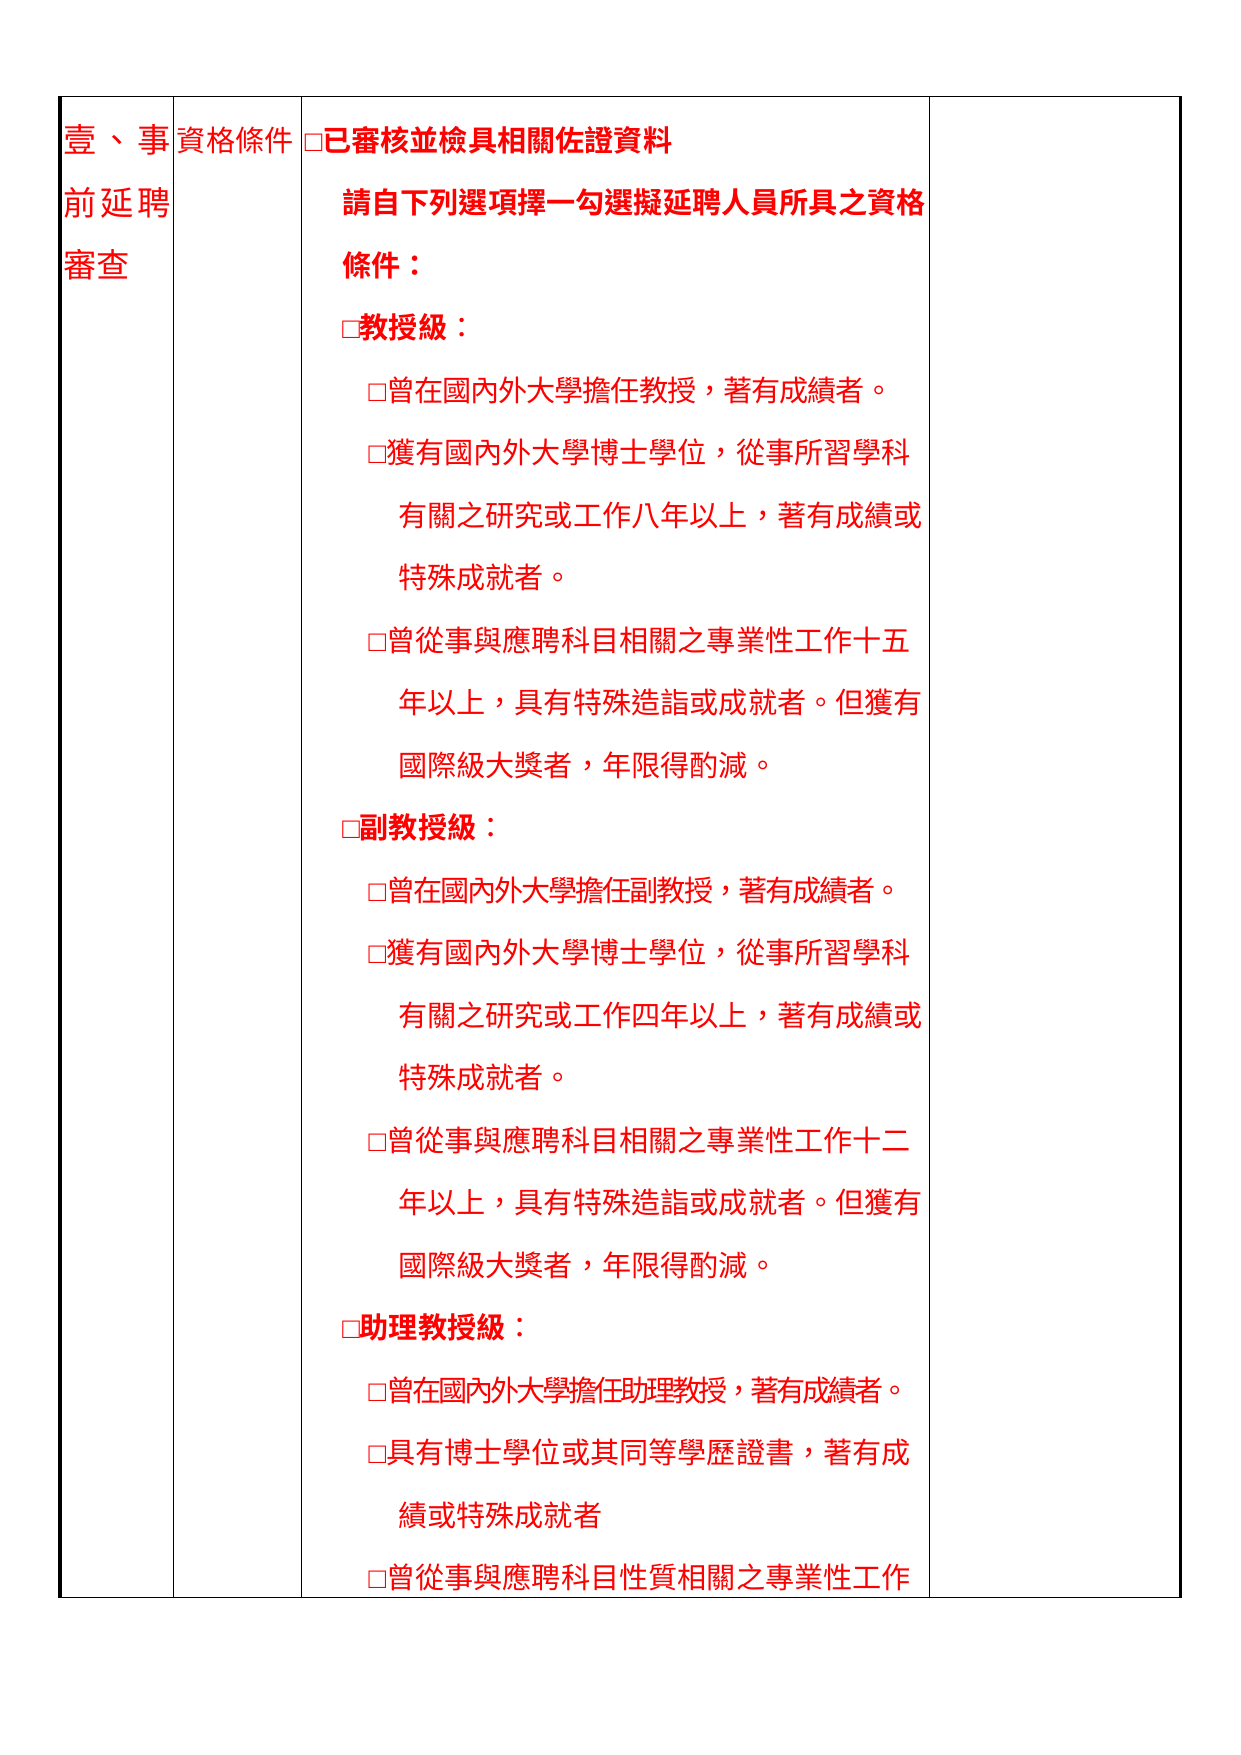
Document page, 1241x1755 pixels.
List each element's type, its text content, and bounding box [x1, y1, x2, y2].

table_cell [930, 97, 1179, 1597]
table_cell 資格條件 [174, 97, 301, 1597]
table_cell □已審核並檢具相關佐證資料 請自下列選項擇一勾選擬延聘人員所具之資格條件： □教授級： □曾在國內外大學擔任教授，著有成績者。 □獲有國內外大學博士學位，從事所習學科有關之研究或工作八年以上，著有成績或特殊成就者。 □曾從事與應聘科目相關之專業性工作十五年以上，具有特殊造詣或成就者。但獲有國際級大獎者，年限得酌減。 □副教授級： □曾在國內外大學擔任副教授，著有成績者。 □獲有國內外大學博士學位，從事所習學科有關之研究或工作四年以上，著有成績或特殊成就者。 □曾從事與應聘科目相關之專業性工作十二年以上，具有特殊造詣或成就者。但獲有國際級大獎者，年限得酌減。 □助理教授級： □曾在國內外大學擔任助理教授，著有成績者。 □具有博士學位或其同等學歷證書，著有成績或特殊成就者 □曾從事與應聘科目性質相關之專業性工作 [302, 97, 929, 1597]
table_cell 壹、事前延聘審查 [62, 97, 173, 1597]
